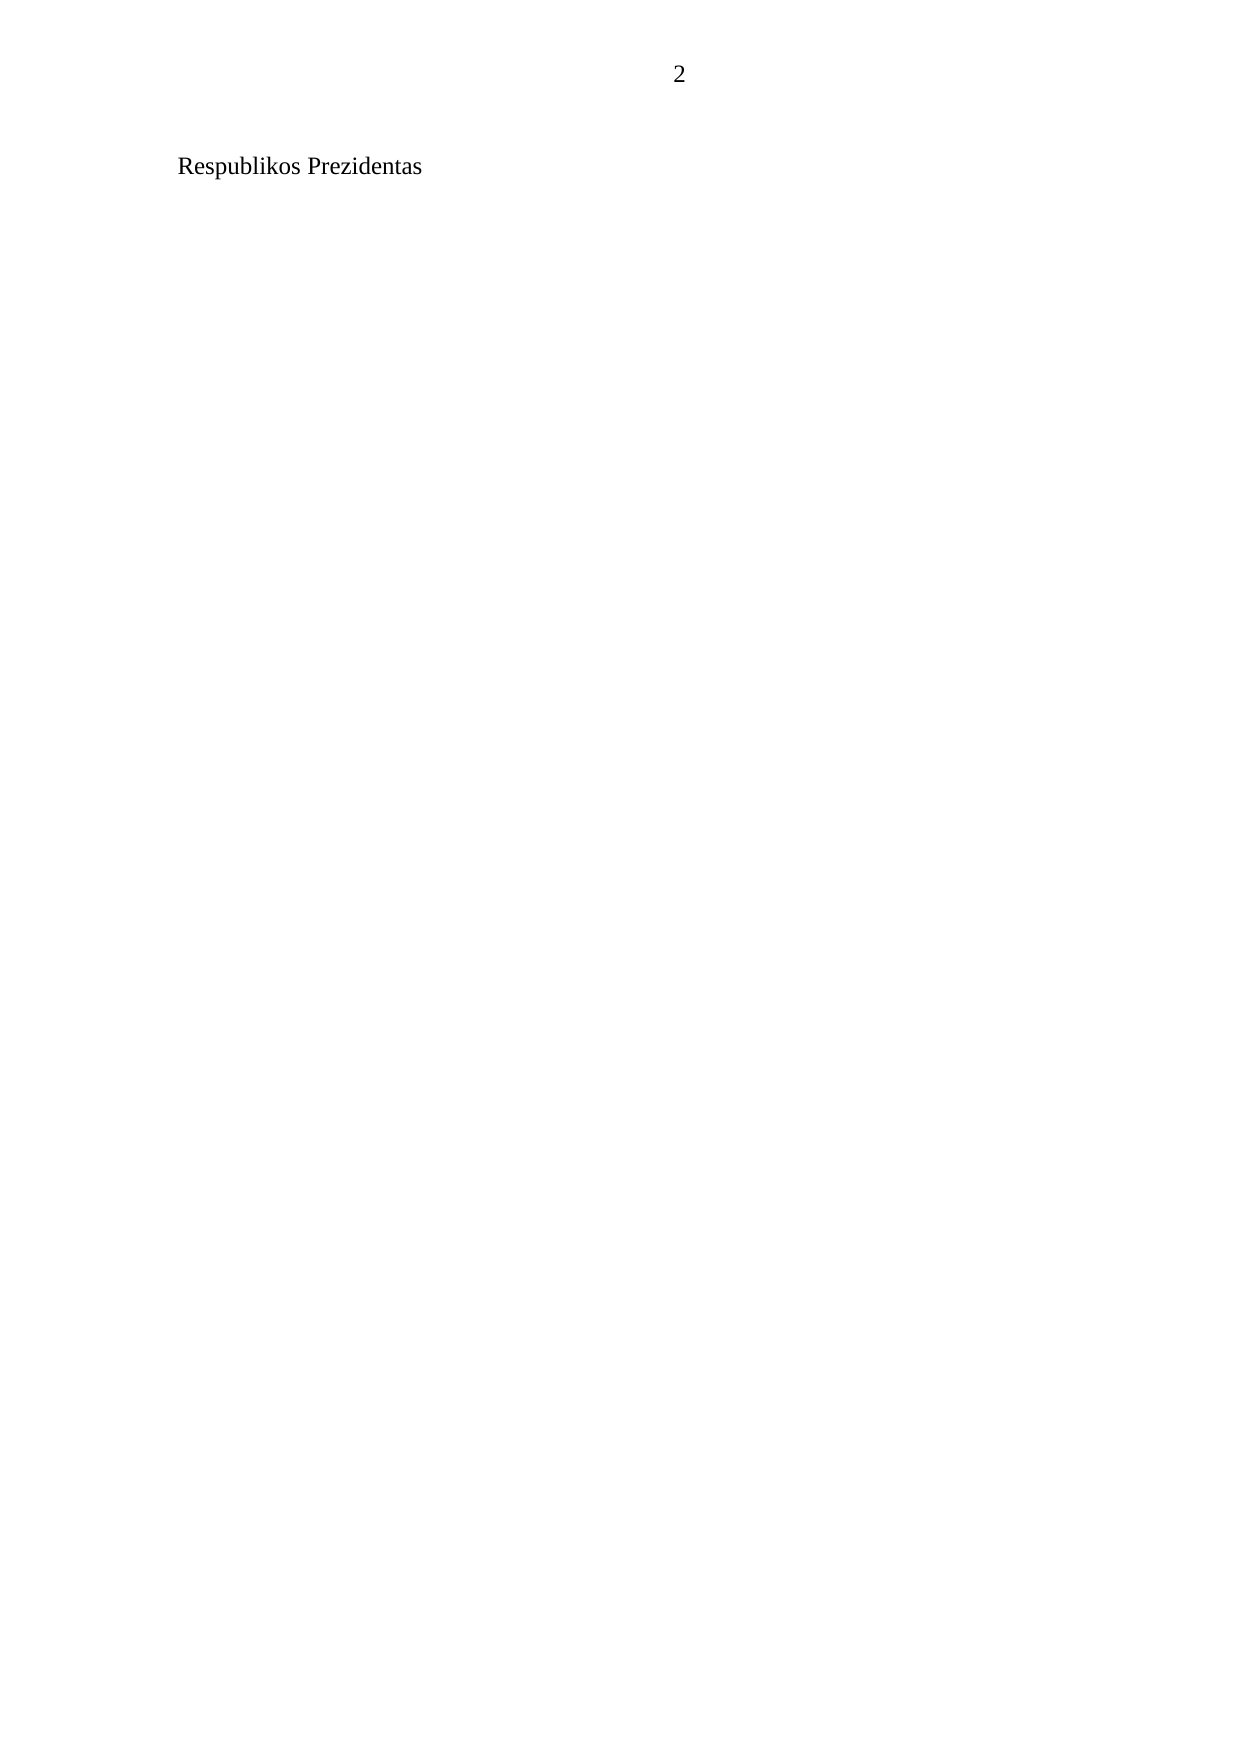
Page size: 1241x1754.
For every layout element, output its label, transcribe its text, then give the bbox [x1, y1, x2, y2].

text Respublikos Prezidentas [177, 151, 1181, 180]
